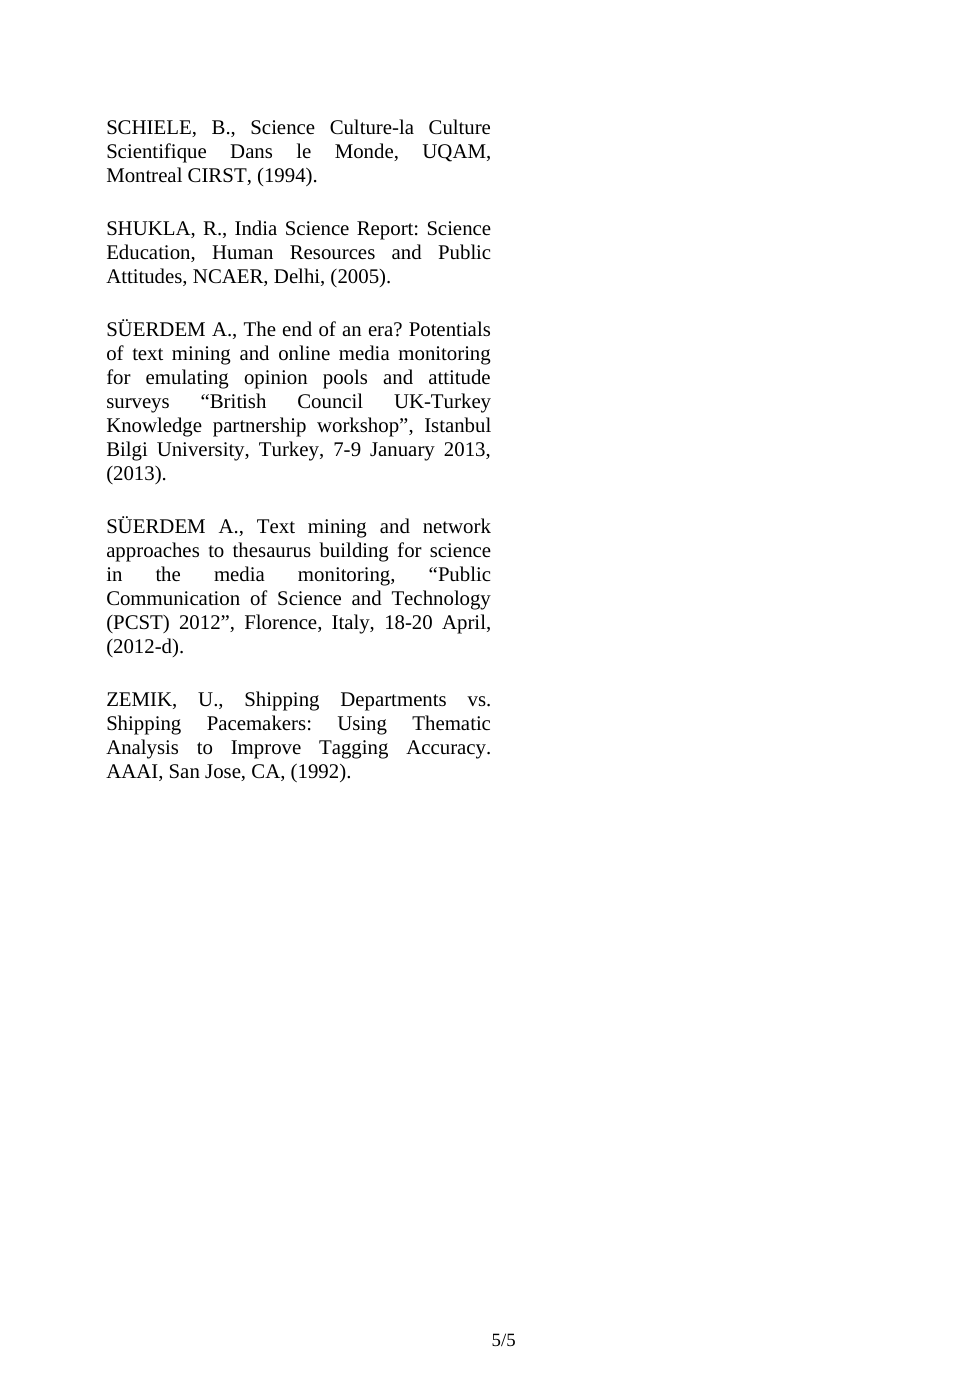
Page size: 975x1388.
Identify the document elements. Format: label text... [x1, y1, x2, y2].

text ZEMIK, U., Shipping Departments vs. Shipping Pacemakers: Using Thematic Analysis to Improve Tagging Accuracy. AAAI, San Jose, CA, (1992). [106, 687, 491, 783]
text SÜERDEM A., Text mining and network approaches to thesaurus building for science in the media monitoring, “Public Communication of Science and Technology (PCST) 2012”, Florence, Italy, 18-20 April, (2012-d). [106, 514, 491, 658]
text SÜERDEM A., The end of an era? Potentials of text mining and online media monitoring for emulating opinion pools and attitude surveys “British Council UK-Turkey Knowledge partnership workshop”, Istanbul Bilgi University, Turkey, 7-9 January 2013, (2013). [106, 316, 491, 485]
text SCHIELE, B., Science Culture-la Culture Scientifique Dans le Monde, UQAM, Montreal CIRST, (1994). [106, 114, 491, 187]
text SHUKLA, R., India Science Report: Science Education, Human Resources and Public Attitudes, NCAER, Delhi, (2005). [106, 216, 491, 288]
